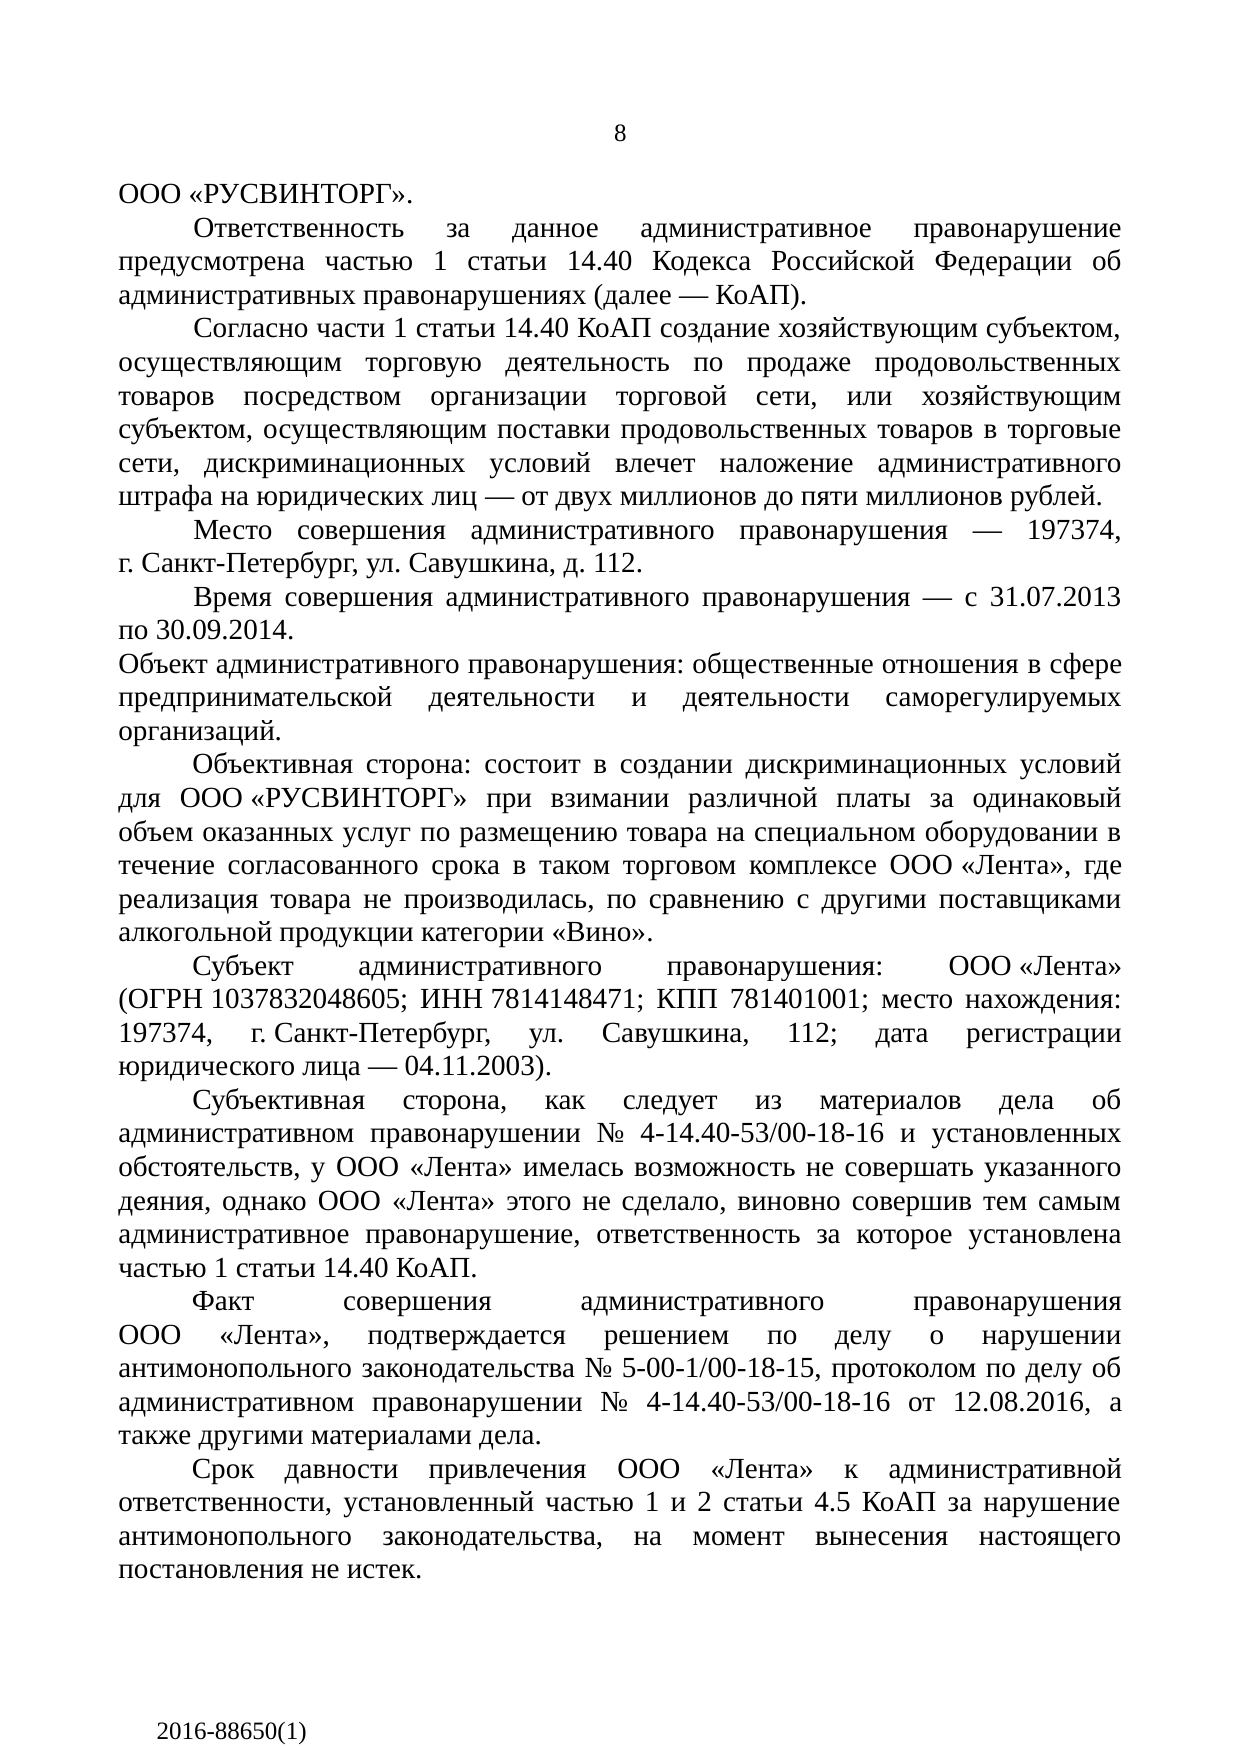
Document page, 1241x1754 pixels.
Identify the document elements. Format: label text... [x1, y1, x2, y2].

text Объект административного правонарушения: общественные отношения в сфере предпринимательской деятельности и деятельности саморегулируемых организаций. [118, 646, 1122, 747]
text Факт совершения административного правонарушения ООО «Лента», подтверждается решением по делу о нарушении антимонопольного законодательства № 5-00-1/00-18-15, протоколом по делу об административном правонарушении № 4-14.40-53/00-18-16 от 12.08.2016, а также другими материалами дела. [118, 1283, 1122, 1451]
text Субъективная сторона, как следует из материалов дела об административном правонарушении № 4-14.40-53/00-18-16 и установленных обстоятельств, у ООО «Лента» имелась возможность не совершать указанного деяния, однако ООО «Лента» этого не сделало, виновно совершив тем самым административное правонарушение, ответственность за которое установлена частью 1 статьи 14.40 КоАП. [118, 1082, 1122, 1283]
text Субъект административного правонарушения: ООО «Лента» (ОГРН 1037832048605; ИНН 7814148471; КПП 781401001; место нахождения: 197374, г. Санкт-Петербург, ул. Савушкина, 112; дата регистрации юридического лица — 04.11.2003). [118, 948, 1122, 1082]
text ООО «РУСВИНТОРГ». [118, 176, 1122, 210]
text Срок давности привлечения ООО «Лента» к административной ответственности, установленный частью 1 и 2 статьи 4.5 КоАП за нарушение антимонопольного законодательства, на момент вынесения настоящего постановления не истек. [118, 1451, 1122, 1585]
text Объективная сторона: состоит в создании дискриминационных условий для ООО «РУСВИНТОРГ» при взимании различной платы за одинаковый объем оказанных услуг по размещению товара на специальном оборудовании в течение согласованного срока в таком торговом комплексе ООО «Лента», где реализация товара не производилась, по сравнению с другими поставщиками алкогольной продукции категории «Вино». [118, 747, 1122, 948]
text Время совершения административного правонарушения — с 31.07.2013 по 30.09.2014. [118, 579, 1122, 646]
text Ответственность за данное административное правонарушение предусмотрена частью 1 статьи 14.40 Кодекса Российской Федерации об административных правонарушениях (далее — КоАП). [118, 210, 1122, 311]
text Место совершения административного правонарушения — 197374, г. Санкт-Петербург, ул. Савушкина, д. 112. [118, 512, 1122, 579]
text Согласно части 1 статьи 14.40 КоАП создание хозяйствующим субъектом, осуществляющим торговую деятельность по продаже продовольственных товаров посредством организации торговой сети, или хозяйствующим субъектом, осуществляющим поставки продовольственных товаров в торговые сети, дискриминационных условий влечет наложение административного штрафа на юридических лиц — от двух миллионов до пяти миллионов рублей. [118, 311, 1122, 512]
